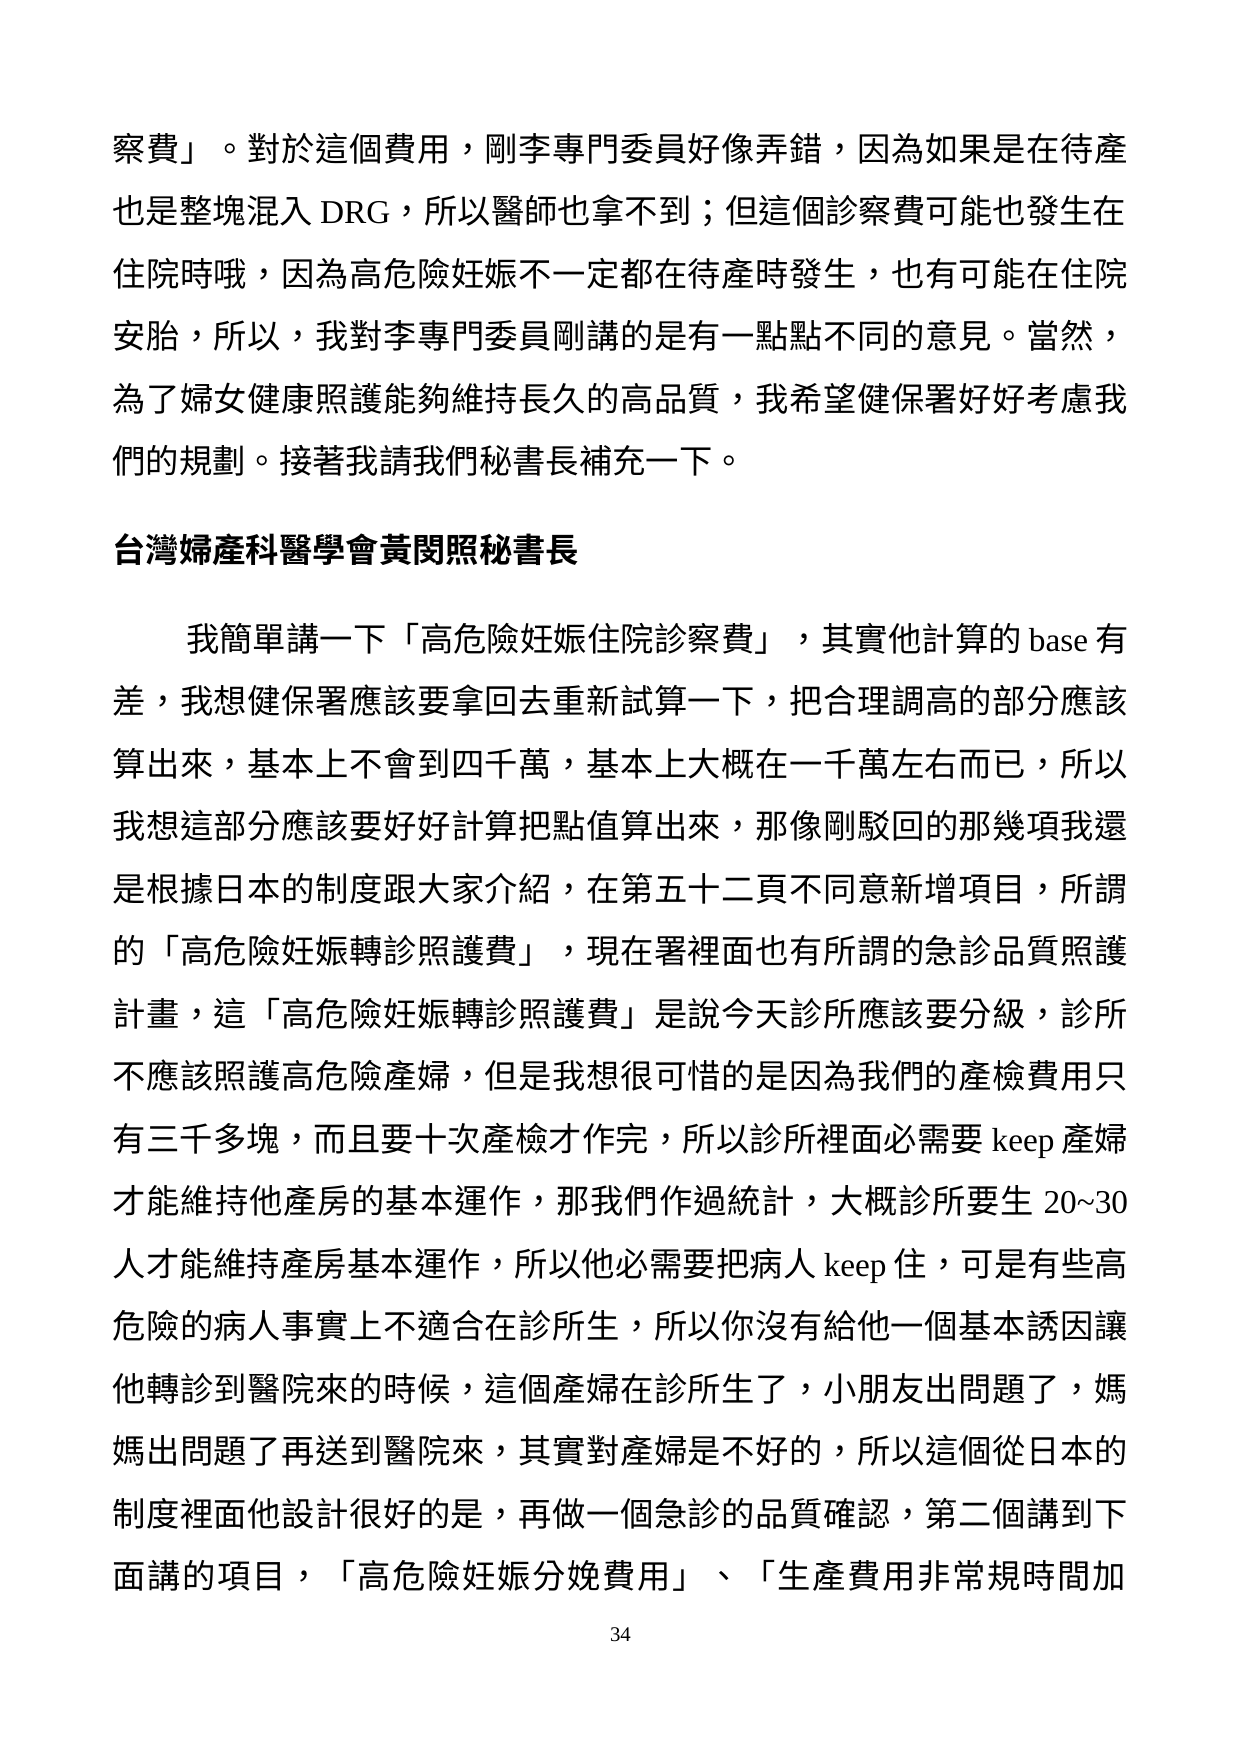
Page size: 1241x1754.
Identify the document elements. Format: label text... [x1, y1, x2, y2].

text 我是婦產科醫學會謝卿宏理事長，感謝各位代表給我這個機會，讓我們婦產科也有機會提出相關的給付項目，也感謝健保署能夠納入婦產科意見，我們這次提出這麼多項目，目的有兩個，一、提升產科照護的品質，產科照護不只是生產這一塊，還包括生產前生產後，那中間有很多複雜的機制，我們提出這些項目專門是針對我們現有的制度，包括DRG，或是健保實施之初，婦產科生產都沒有好好討論，根據我知道的消息，雖然健保設立之初有參考日本健保制度，但是其實婦產科的產科這一塊都是用喊的，並沒有確實去精算。我們婦產科醫學會最近特別去看了日本健保給付的標準，把日本那一套想拿到台灣來，我們希望可以提升產科照護的品質。這些年來這些項目，就卡在我們婦產科很相信健保署的話，健保署跟我說case payment不錯啦，當時我們就是第一個配合採用case payment，然後又DRGs，結果現在每次只要我們有提出新的計畫，健保署就回答我們DRGs都已考慮生產難易度跟DRGs裡面的中位數有的沒有一大堆，結果就變成婦產科的問題都無解。所以，每個醫生不管作簡單或困難的項目，我們所作的任何處置，費用都一樣，所以造成今日婦產科的困境:困難的就變成沒人要做。更因為產科是DRG的關係，我們醫師所有的費用都是來自生產費而已，生產費又非常低，而醫院又常操控給醫師的比率，百分比都有一定的限制。因此，我們要求能不能把醫師費獨立出來，這一部分下週我們到衛生福利部開會時會再提出來，否則，因為難易程度不同，會牽涉到付出的心血跟醫療糾紛的可能性又不一樣，結果會導致困難的部分就沒人做，我們婦產科投入的醫師又相對變少，所以做產科的醫師越來越少，這也是我們今天提出這些項目想來提升產科品質之外的第二個目的：吸引優秀的醫師加入產科行列。大家都知道台灣孕產婦死亡率在世界排名五名內，根據國健署統計的資料，去年是十萬個裡才有五個死亡，在世界排名是很前面的，WHO兩年前台灣是第八名，非常非常棒，我們希望我們這代醫師的努力不會因為健保的制度，因為沒有難易程度分別，因為給付沒有不一樣，而造成年輕醫師或醫師不願意投入婦產科而在不久將來赴諸流水，所以我們才提出這麼多項目，但是很可惜，健保署只給我們「高危險妊娠住院診察費」。對於這個費用，剛李專門委員好像弄錯，因為如果是在待產，也是整塊混入DRG，所以醫師也拿不到；但這個診察費可能也發生在住院時哦，因為高危險妊娠不一定都在待產時發生，也有可能在住院安胎，所以，我對李專門委員剛講的是有一點點不同的意見。當然，為了婦女健康照護能夠維持長久的高品質，我希望健保署好好考慮我們的規劃。接著我請我們秘書長補充一下。 [112, 105, 1128, 480]
text 我簡單講一下「高危險妊娠住院診察費」，其實他計算的base有差，我想健保署應該要拿回去重新試算一下，把合理調高的部分應該算出來，基本上不會到四千萬，基本上大概在一千萬左右而已，所以我想這部分應該要好好計算把點值算出來，那像剛駁回的那幾項我還是根據日本的制度跟大家介紹，在第五十二頁不同意新增項目，所謂的「高危險妊娠轉診照護費」，現在署裡面也有所謂的急診品質照護計畫，這「高危險妊娠轉診照護費」是說今天診所應該要分級，診所不應該照護高危險產婦，但是我想很可惜的是因為我們的產檢費用只有三千多塊，而且要十次產檢才作完，所以診所裡面必需要keep產婦才能維持他產房的基本運作，那我們作過統計，大概診所要生20~30人才能維持產房基本運作，所以他必需要把病人keep住，可是有些高危險的病人事實上不適合在診所生，所以你沒有給他一個基本誘因讓他轉診到醫院來的時候，這個產婦在診所生了，小朋友出問題了，媽媽出問題了再送到醫院來，其實對產婦是不好的，所以這個從日本的制度裡面他設計很好的是，再做一個急診的品質確認，第二個講到下面講的項目，「高危險妊娠分娩費用」、「生產費用非常規時間加 [112, 595, 1128, 1595]
text 台灣婦產科醫學會黃閔照秘書長 [112, 506, 1128, 569]
